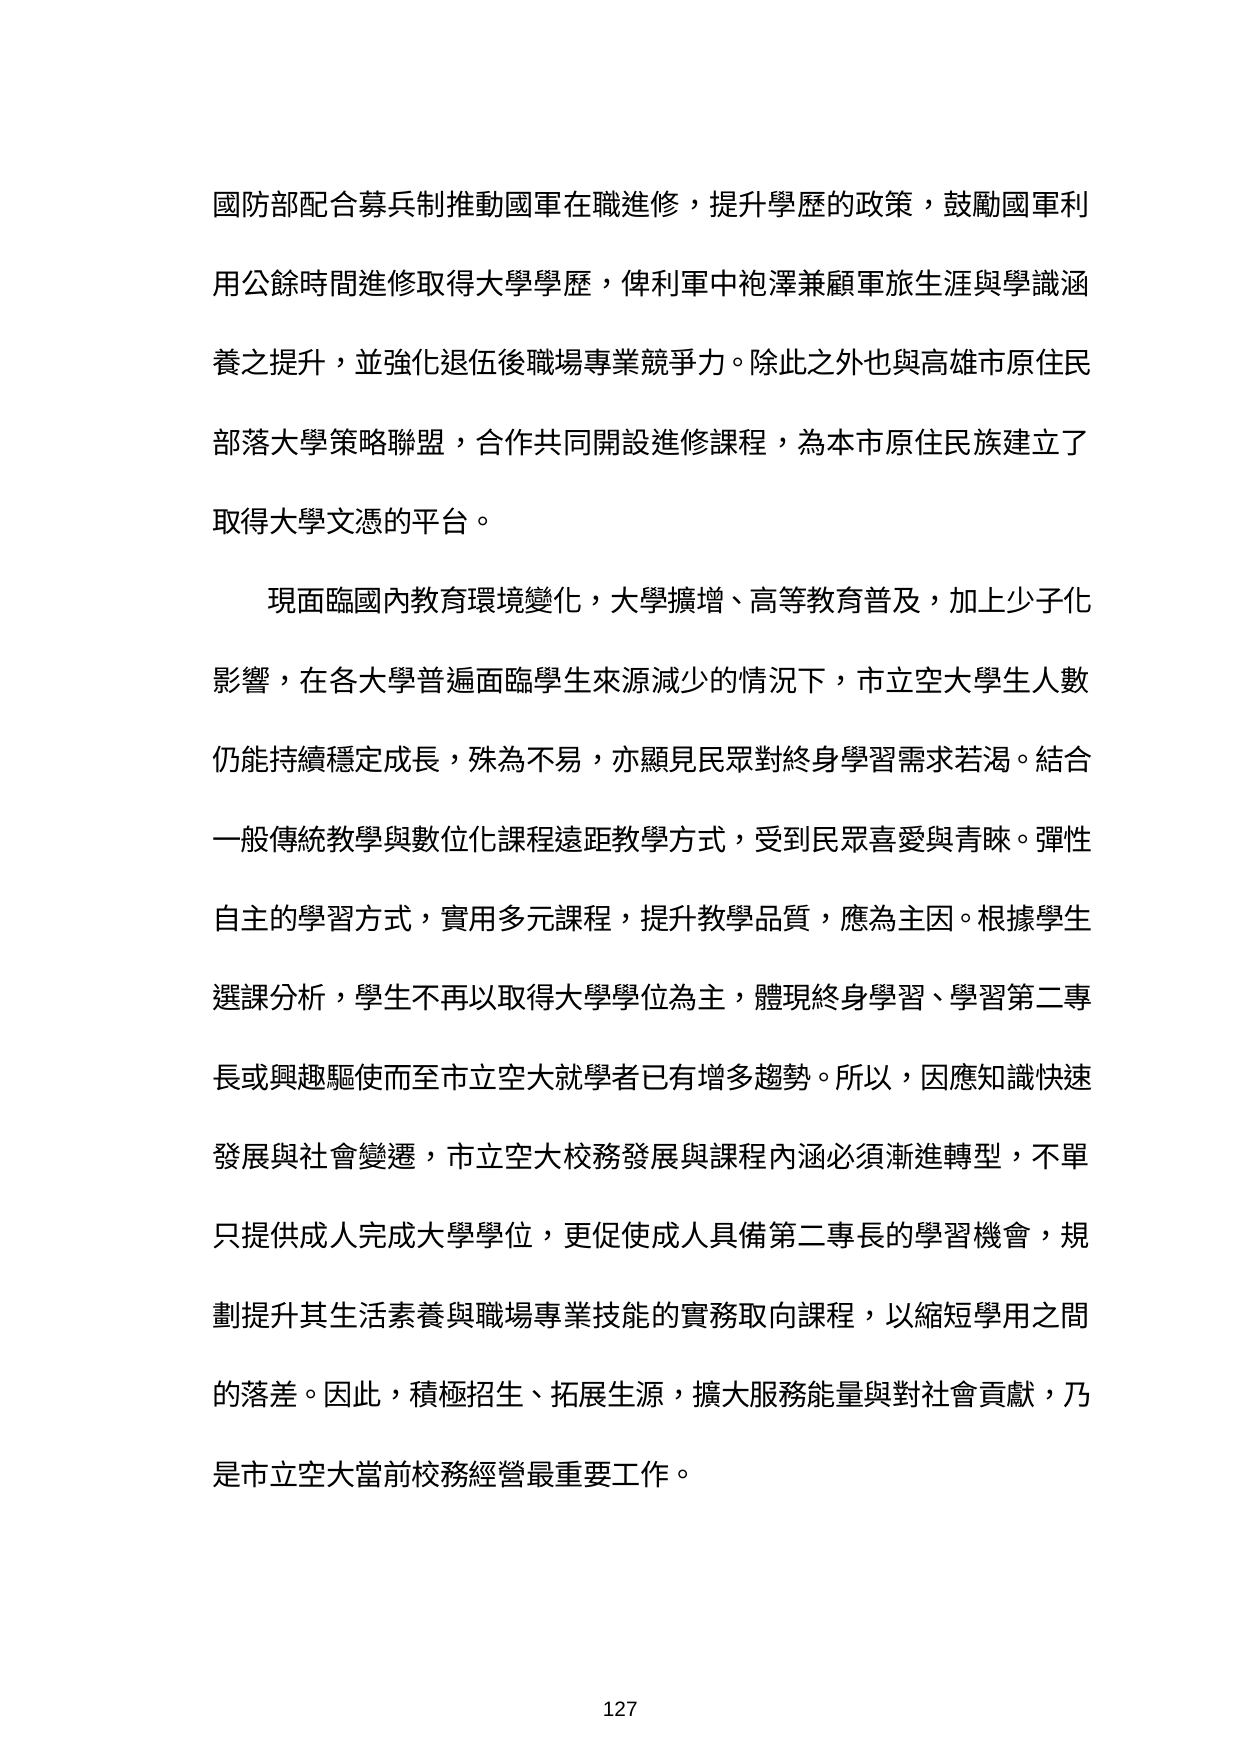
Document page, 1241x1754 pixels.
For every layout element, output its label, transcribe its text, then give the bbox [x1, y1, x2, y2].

text 現面臨國內教育環境變化，大學擴增、高等教育普及，加上少子化影響，在各大學普遍面臨學生來源減少的情況下，市立空大學生人數仍能持續穩定成長，殊為不易，亦顯見民眾對終身學習需求若渴。結合一般傳統教學與數位化課程遠距教學方式，受到民眾喜愛與青睞。彈性自主的學習方式，實用多元課程，提升教學品質，應為主因。根據學生選課分析，學生不再以取得大學學位為主，體現終身學習、學習第二專長或興趣驅使而至市立空大就學者已有增多趨勢。所以，因應知識快速發展與社會變遷，市立空大校務發展與課程內涵必須漸進轉型，不單只提供成人完成大學學位，更促使成人具備第二專長的學習機會，規劃提升其生活素養與職場專業技能的實務取向課程，以縮短學用之間的落差。因此，積極招生、拓展生源，擴大服務能量與對社會貢獻，乃是市立空大當前校務經營最重要工作。 [212, 559, 1092, 1512]
text 另為推動企業學習，開設「新竹物流台南班」，亦與陸軍第八軍團、海軍陸戰隊、陸軍步兵訓練指揮部等軍中單位簽訂合作策略聯盟，協助國防部配合募兵制推動國軍在職進修，提升學歷的政策，鼓勵國軍利用公餘時間進修取得大學學歷，俾利軍中袍澤兼顧軍旅生涯與學識涵養之提升，並強化退伍後職場專業競爭力。除此之外也與高雄市原住民部落大學策略聯盟，合作共同開設進修課程，為本市原住民族建立了取得大學文憑的平台。 [212, 163, 1092, 559]
